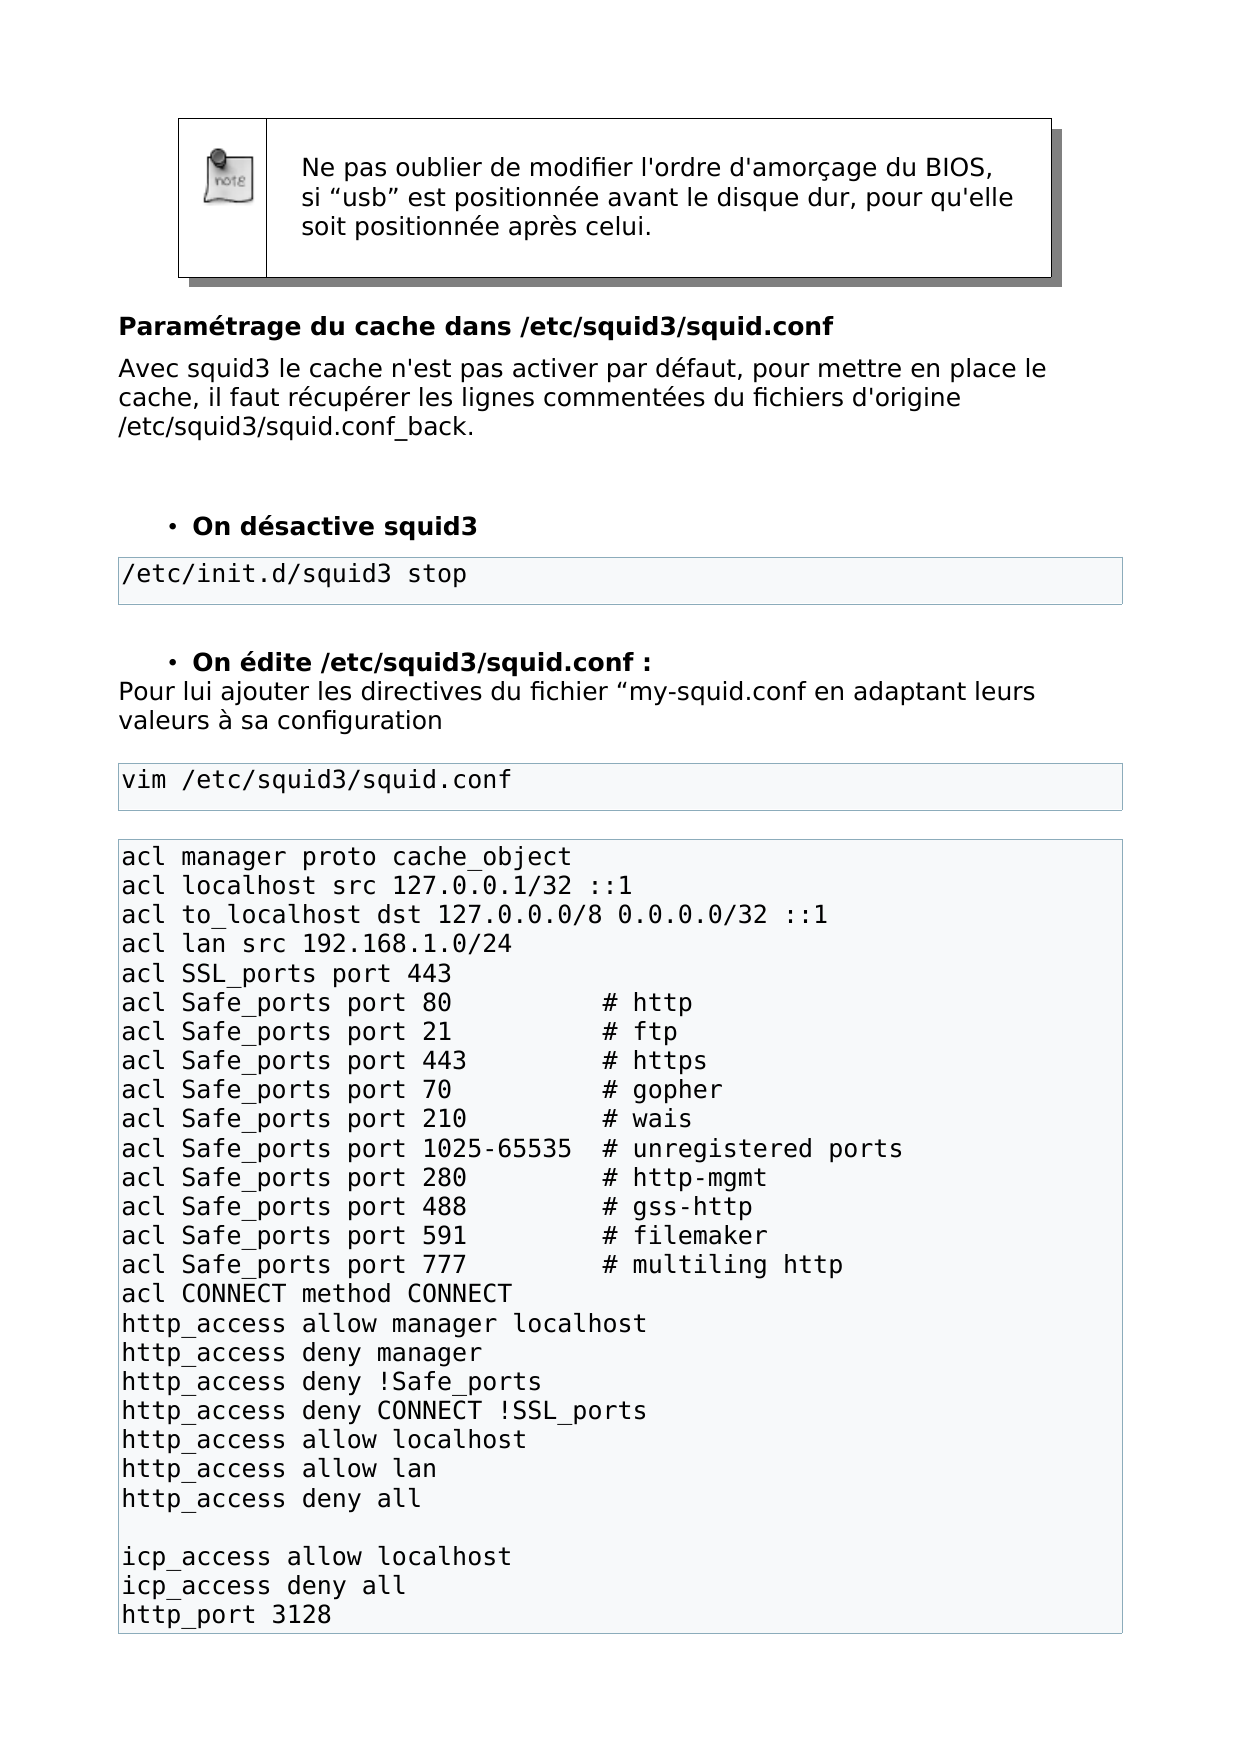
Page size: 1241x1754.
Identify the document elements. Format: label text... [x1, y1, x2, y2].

table_header acl manager proto cache_object acl localhost src 127.0.0.1/32 ::1 acl to_localhost dst 127.0.0.0/8 0.0.0.0/32 ::1 acl lan src 192.168.1.0/24 acl SSL_ports port 443 acl Safe_ports port 80 # http acl Safe_ports port 21 # ftp acl Safe_ports port 443 # https acl Safe_ports port 70 # gopher acl Safe_ports port 210 # wais acl Safe_ports port 1025-65535 # unregistered ports acl Safe_ports port 280 # http-mgmt acl Safe_ports port 488 # gss-http acl Safe_ports port 591 # filemaker acl Safe_ports port 777 # multiling http acl CONNECT method CONNECT http_access allow manager localhost http_access deny manager http_access deny !Safe_ports http_access deny CONNECT !SSL_ports http_access allow localhost http_access allow lan http_access deny all icp_access allow localhost icp_access deny all http_port 3128 [119, 840, 1122, 1633]
table_header vim /etc/squid3/squid.conf [119, 764, 1122, 809]
list On désactive squid3 [177, 513, 1122, 542]
subtitle Paramétrage du cache dans /etc/squid3/squid.conf [118, 312, 1122, 341]
text Pour lui ajouter les directives du fichier “my-squid.conf en adaptant leurs valeurs à sa configuration [118, 677, 1122, 735]
table_header Ne pas oublier de modifier l'ordre d'amorçage du BIOS, si “usb” est positionnée avant le disque dur, pour qu'elle soit positionnée après celui. [267, 119, 1051, 277]
list On édite /etc/squid3/squid.conf : [177, 648, 1122, 677]
table_header [179, 119, 266, 277]
picture [190, 141, 266, 217]
table_header /etc/init.d/squid3 stop [119, 558, 1122, 603]
text Avec squid3 le cache n'est pas activer par défaut, pour mettre en place le cache, il faut récupérer les lignes commentées du fichiers d'origine /etc/squid3/squid.conf_back. [118, 354, 1122, 471]
